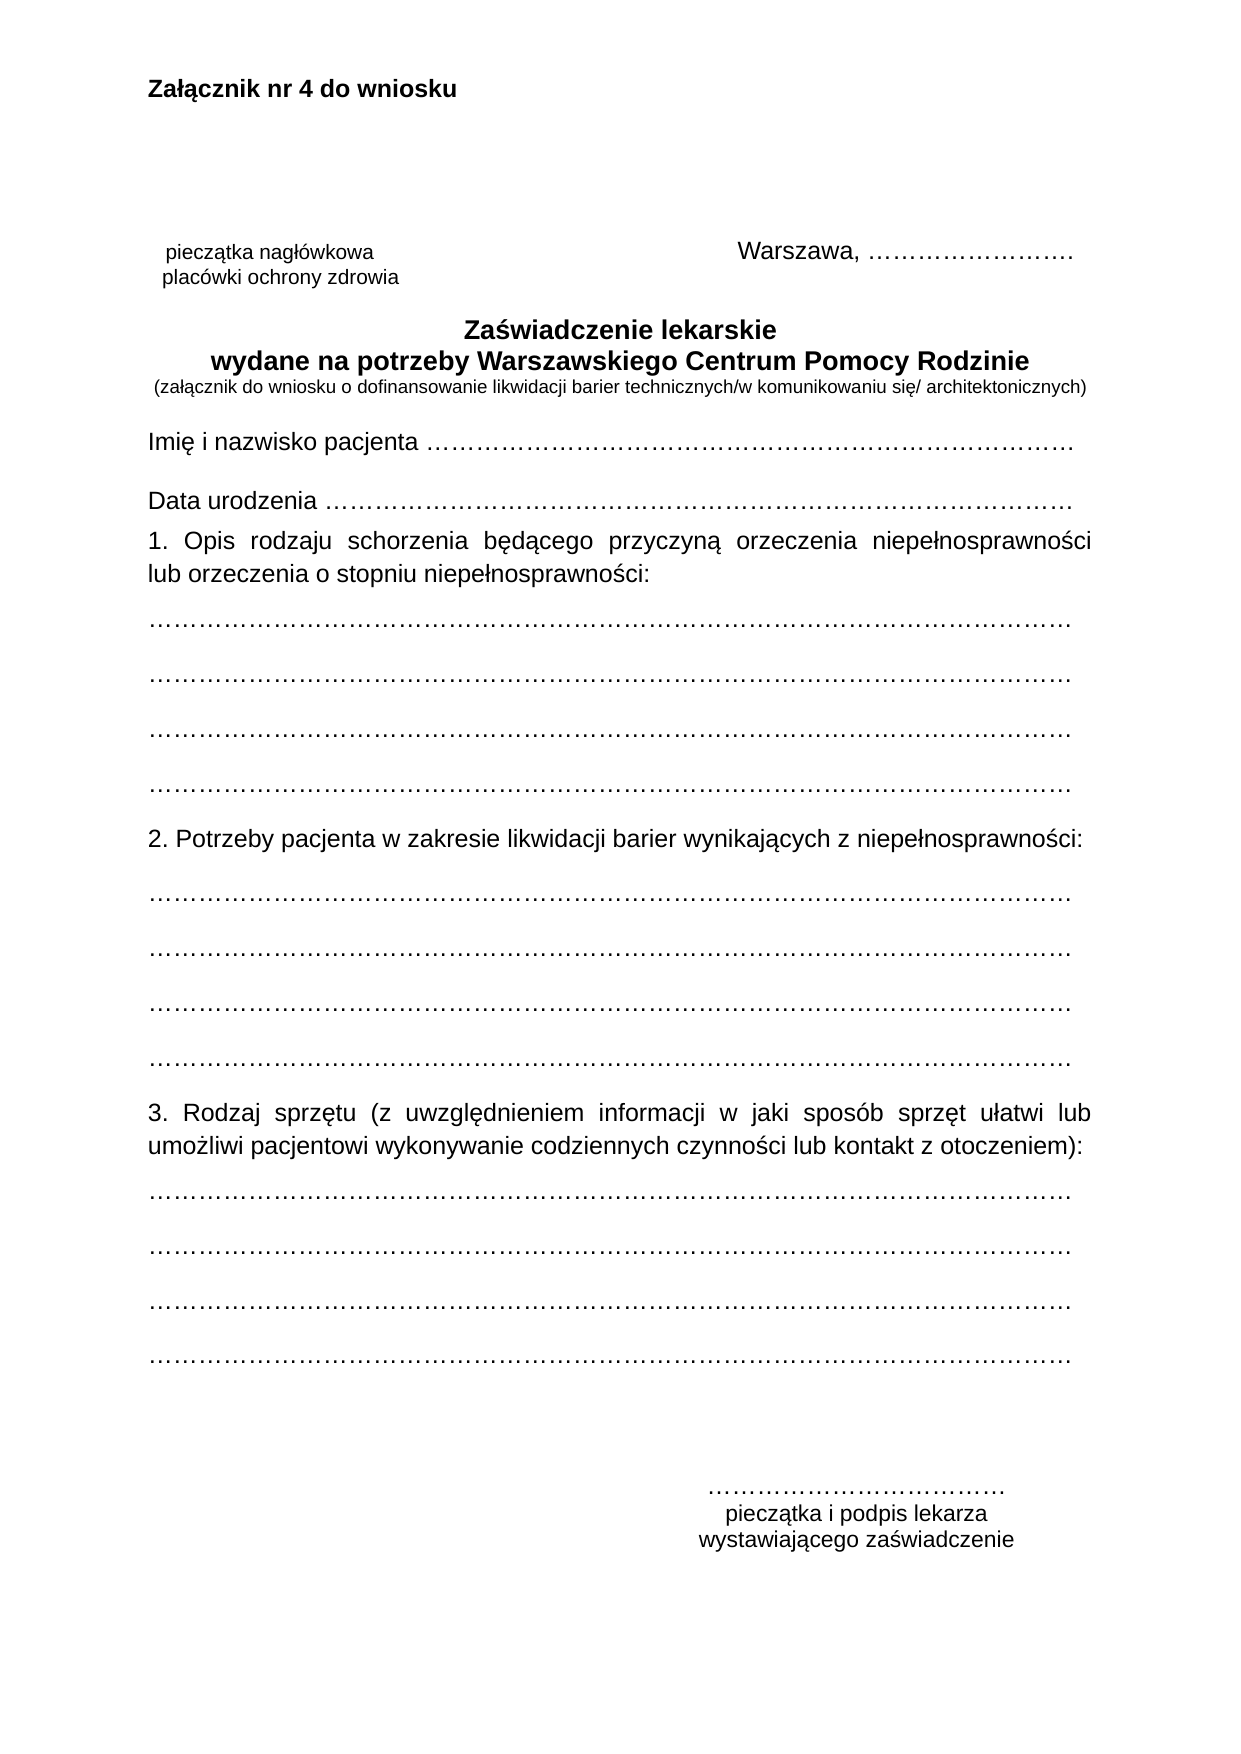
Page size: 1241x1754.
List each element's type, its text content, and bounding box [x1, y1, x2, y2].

text placówki ochrony zdrowia [148, 265, 413, 289]
text ………………………………………………………………………………………………… [148, 714, 1093, 742]
text (załącznik do wniosku o dofinansowanie likwidacji barier technicznych/w komunikowaniu się/ architektonicznych) [148, 376, 1093, 398]
text ………………………………………………………………………………………………… [148, 604, 1093, 633]
text ………………………………………………………………………………………………… [148, 659, 1093, 688]
list ………………………………………………………………………………………………… [148, 1341, 1093, 1369]
list ………………………………………………………………………………………………… [148, 878, 1093, 907]
list 3. Rodzaj sprzętu (z uwzględnieniem informacji w jaki sposób sprzęt ułatwi lub umożliwi pacjentowi wykonywanie codziennych czynności lub kontakt z otoczeniem): [148, 1098, 1093, 1160]
text pieczątka nagłówkowa Warszawa, ……………………. [148, 236, 1093, 265]
list ………………………………………………………………………………………………… [148, 1043, 1093, 1072]
list ………………………………………………………………………………………………… [148, 988, 1093, 1017]
text Zaświadczenie lekarskie [148, 314, 1093, 345]
list ………………………………………………………………………………………………… [148, 1286, 1093, 1314]
text ………………………………………………………………………………………………… [148, 769, 1093, 797]
text 1. Opis rodzaju schorzenia będącego przyczyną orzeczenia niepełnosprawności lub orzeczenia o stopniu niepełnosprawności: [148, 526, 1093, 588]
text 2. Potrzeby pacjenta w zakresie likwidacji barier wynikających z niepełnosprawności: [148, 823, 1093, 852]
text wystawiającego zaświadczenie [620, 1526, 1093, 1553]
list ………………………………………………………………………………………………… [148, 1231, 1093, 1259]
text pieczątka i podpis lekarza [620, 1500, 1093, 1526]
list ………………………………………………………………………………………………… [148, 1176, 1093, 1204]
text Imię i nazwisko pacjenta …………………………………………………………………… [148, 427, 1093, 456]
text wydane na potrzeby Warszawskiego Centrum Pomocy Rodzinie [148, 345, 1093, 376]
list ………………………………………………………………………………………………… [148, 933, 1093, 962]
text ……………………………… [620, 1471, 1093, 1500]
text Data urodzenia ……………………………………………………………………………… [148, 486, 1093, 514]
